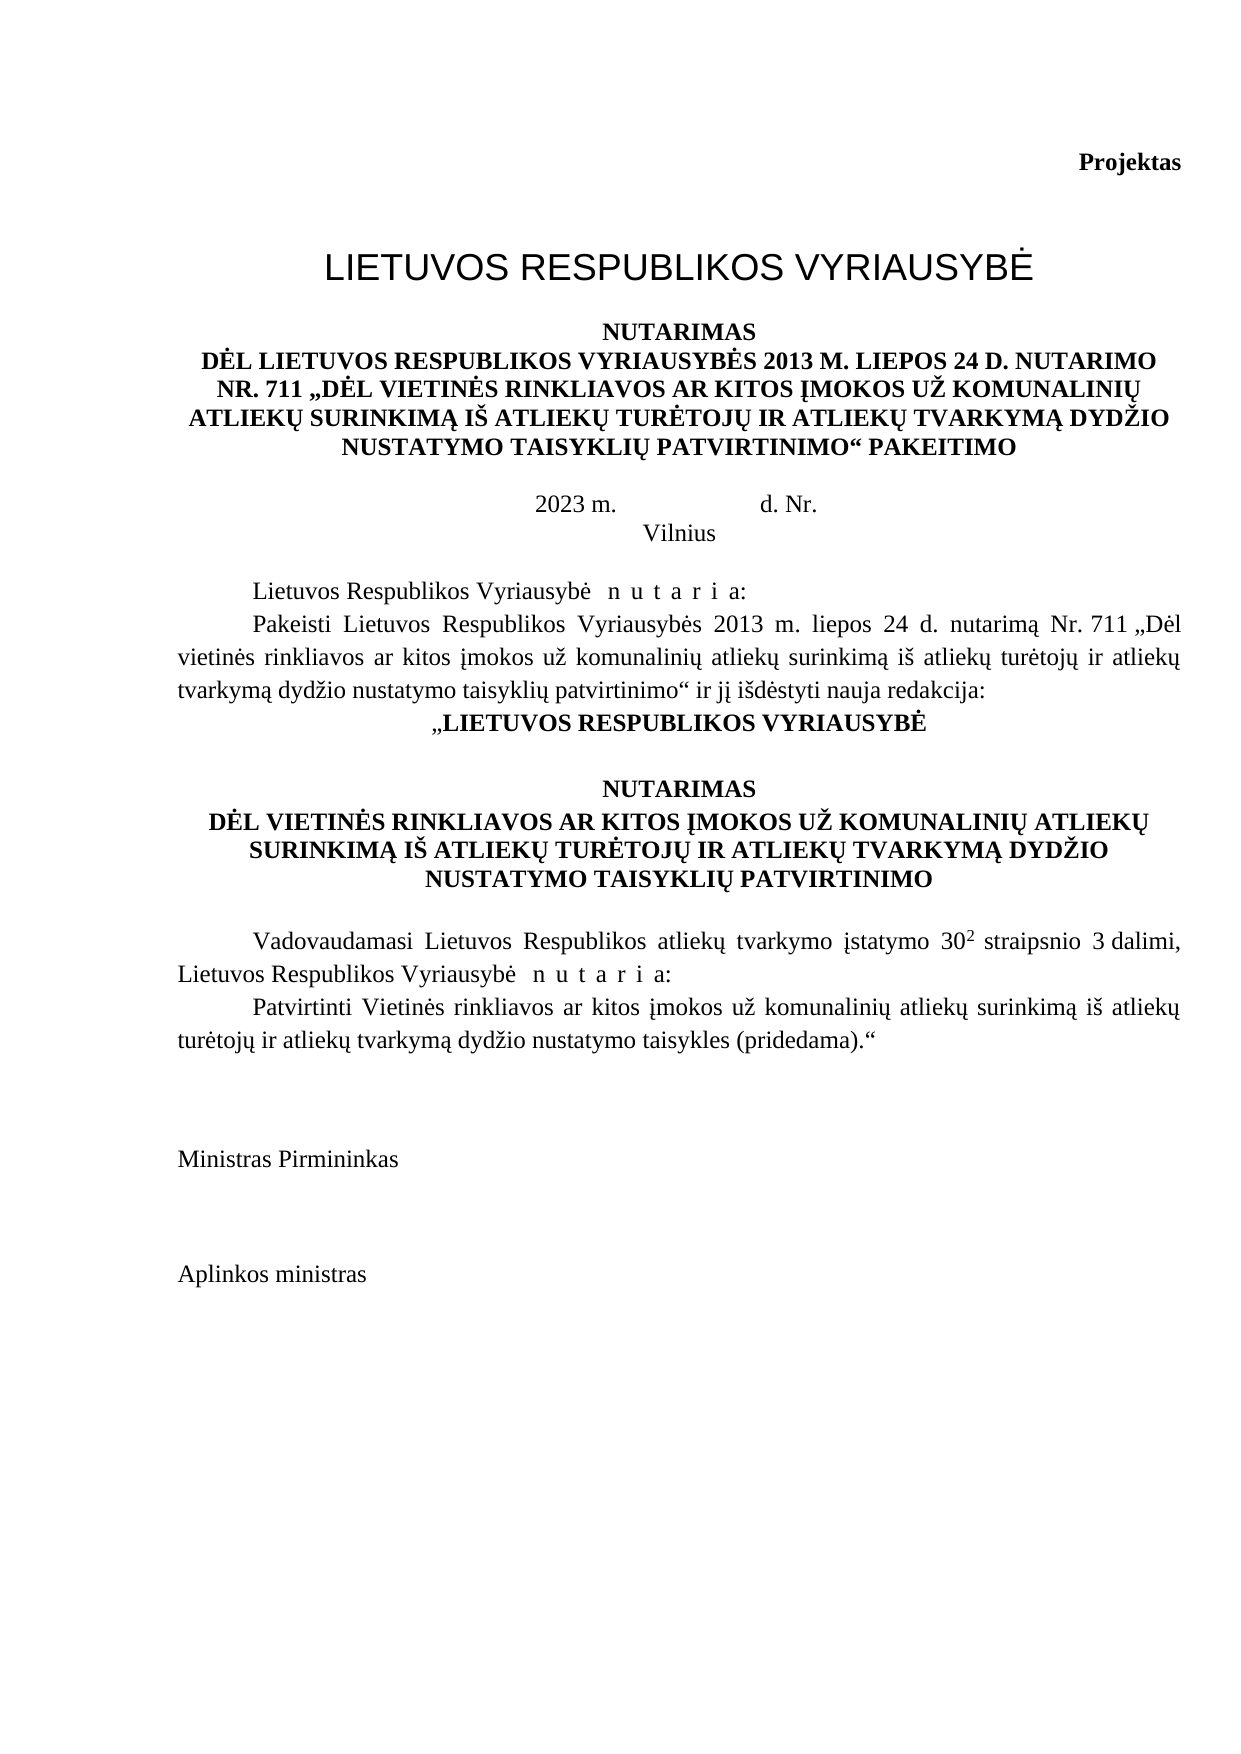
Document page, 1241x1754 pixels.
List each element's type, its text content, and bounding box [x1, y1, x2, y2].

text Vadovaudamasi Lietuvos Respublikos atliekų tvarkymo įstatymo 302 straipsnio 3 dalimi, Lietuvos Respublikos Vyriausybė nutaria: [177, 926, 1181, 988]
text „Lietuvos Respublikos Vyriausybė [177, 708, 1181, 737]
text Vilnius [177, 518, 1181, 547]
text DĖL LIETUVOS RESPUBLIKOS VYRIAUSYBĖS 2013 M. LIEPOS 24 D. NUTARIMO NR. 711 „DĖL VIETINĖS RINKLIAVOS AR KITOS ĮMOKOS UŽ KOMUNALINIŲ ATLIEKŲ SURINKIMĄ IŠ ATLIEKŲ TURĖTOJŲ IR ATLIEKŲ TVARKYMĄ DYDŽIO NUSTATYMO TAISYKLIŲ PATVIRTINIMO“ PAKEITIMO [177, 346, 1181, 461]
text Pakeisti Lietuvos Respublikos Vyriausybės 2013 m. liepos 24 d. nutarimą Nr. 711 „Dėl vietinės rinkliavos ar kitos įmokos už komunalinių atliekų surinkimą iš atliekų turėtojų ir atliekų tvarkymą dydžio nustatymo taisyklių patvirtinimo“ ir jį išdėstyti nauja redakcija: [177, 609, 1181, 703]
text Ministras Pirmininkas [177, 1144, 1181, 1173]
text NUTARIMAS [177, 774, 1181, 803]
text DĖL VIETINĖS RINKLIAVOS AR KITOS ĮMOKOS UŽ KOMUNALINIŲ ATLIEKŲ SURINKIMĄ IŠ ATLIEKŲ TURĖTOJŲ IR ATLIEKŲ TVARKYMĄ DYDŽIO NUSTATYMO TAISYKLIŲ PATVIRTINIMO [177, 807, 1181, 893]
text nutarimas [177, 317, 1181, 346]
text Lietuvos Respublikos Vyriausybė nutaria: [177, 576, 1181, 604]
text 2023 m. d. Nr. [177, 489, 1181, 518]
text Projektas [177, 147, 1181, 176]
text Aplinkos ministras [177, 1259, 1181, 1288]
text Lietuvos Respublikos Vyriausybė [177, 245, 1181, 288]
text Patvirtinti Vietinės rinkliavos ar kitos įmokos už komunalinių atliekų surinkimą iš atliekų turėtojų ir atliekų tvarkymą dydžio nustatymo taisykles (pridedama).“ [177, 992, 1181, 1054]
